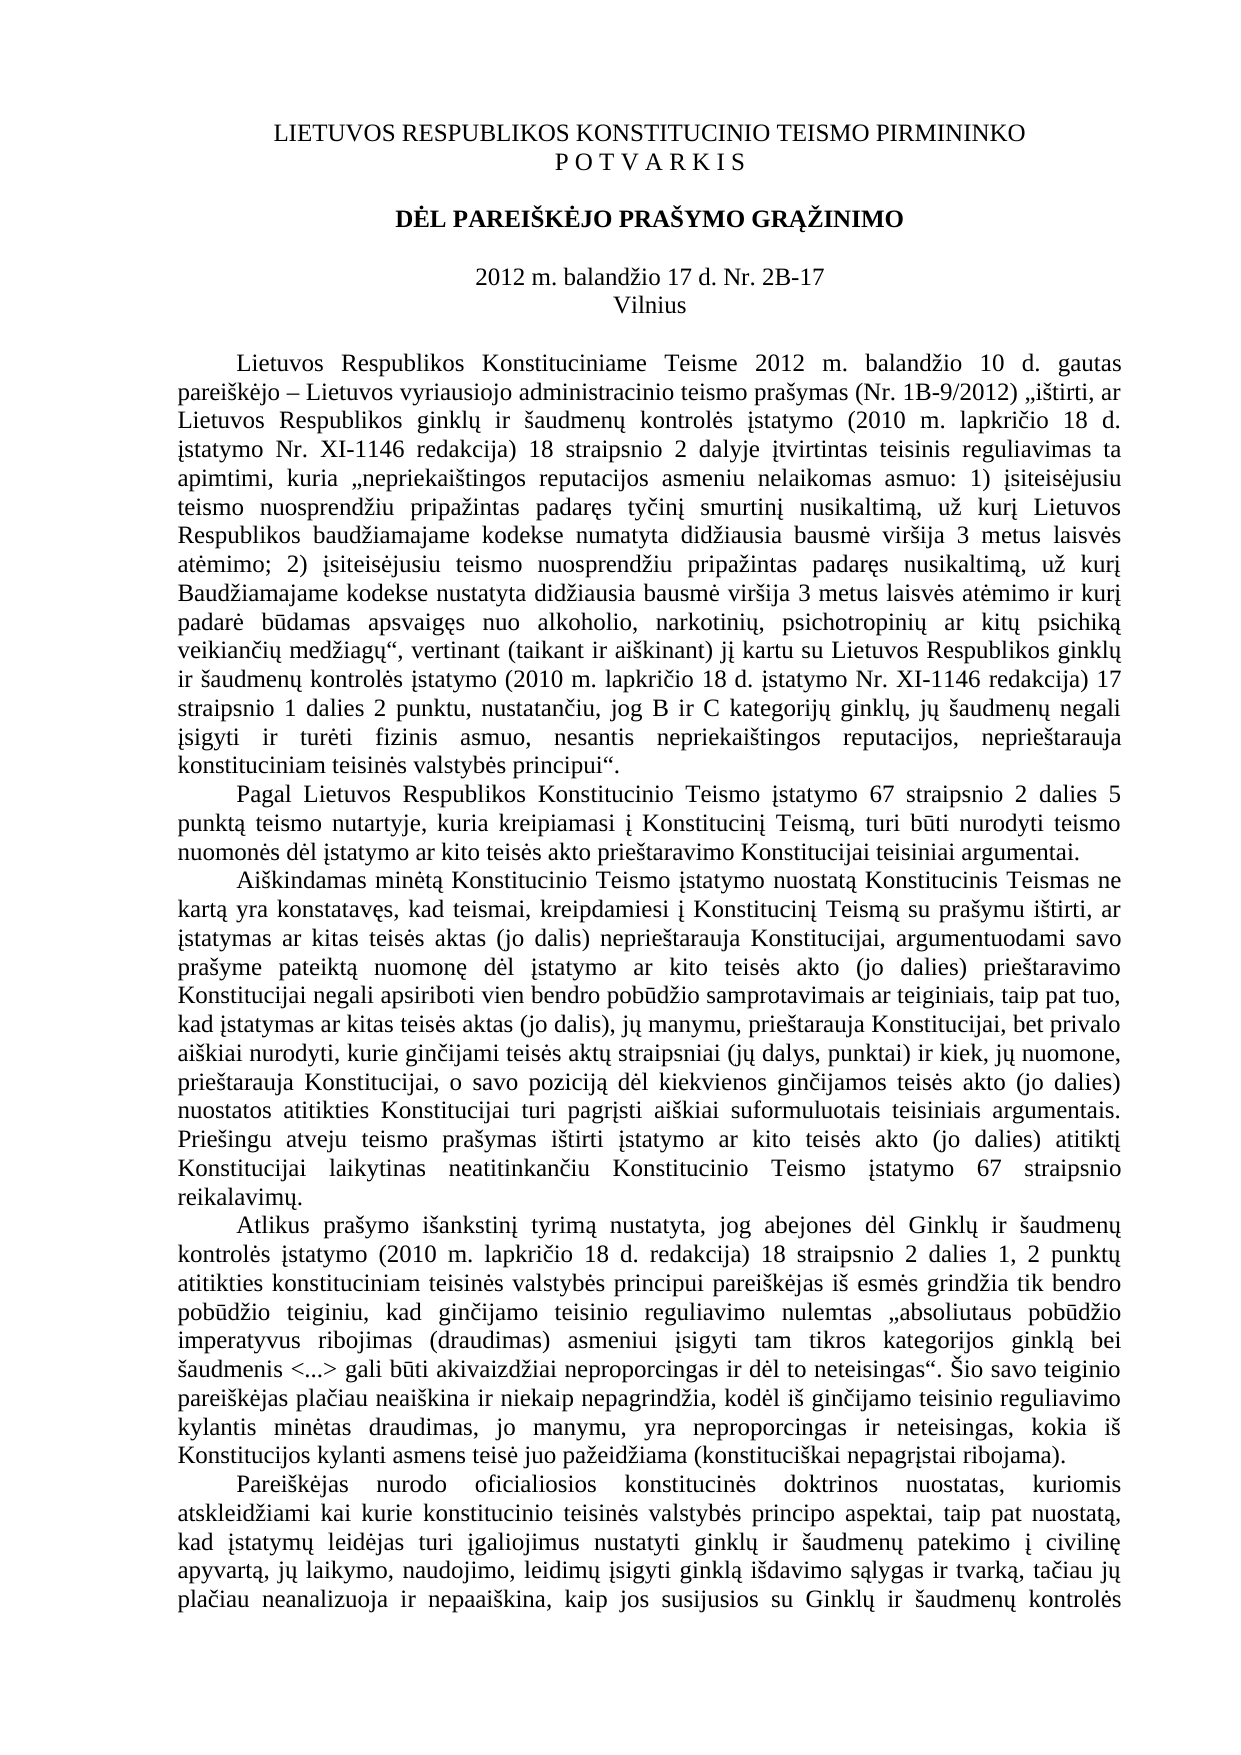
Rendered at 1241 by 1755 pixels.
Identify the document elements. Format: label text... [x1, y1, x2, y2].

text Vilnius [177, 291, 1122, 319]
text Pareiškėjas nurodo oficialiosios konstitucinės doktrinos nuostatas, kuriomis atskleidžiami kai kurie konstitucinio teisinės valstybės principo aspektai, taip pat nuostatą, kad įstatymų leidėjas turi įgaliojimus nustatyti ginklų ir šaudmenų patekimo į civilinę apyvartą, jų laikymo, naudojimo, leidimų įsigyti ginklą išdavimo sąlygas ir tvarką, tačiau jų plačiau neanalizuoja ir nepaaiškina, kaip jos susijusios su Ginklų ir šaudmenų kontrolės [177, 1469, 1122, 1613]
text Aiškindamas minėtą Konstitucinio Teismo įstatymo nuostatą Konstitucinis Teismas ne kartą yra konstatavęs, kad teismai, kreipdamiesi į Konstitucinį Teismą su prašymu ištirti, ar įstatymas ar kitas teisės aktas (jo dalis) neprieštarauja Konstitucijai, argumentuodami savo prašyme pateiktą nuomonę dėl įstatymo ar kito teisės akto (jo dalies) prieštaravimo Konstitucijai negali apsiriboti vien bendro pobūdžio samprotavimais ar teiginiais, taip pat tuo, kad įstatymas ar kitas teisės aktas (jo dalis), jų manymu, prieštarauja Konstitucijai, bet privalo aiškiai nurodyti, kurie ginčijami teisės aktų straipsniai (jų dalys, punktai) ir kiek, jų nuomone, prieštarauja Konstitucijai, o savo poziciją dėl kiekvienos ginčijamos teisės akto (jo dalies) nuostatos atitikties Konstitucijai turi pagrįsti aiškiai suformuluotais teisiniais argumentais. Priešingu atveju teismo prašymas ištirti įstatymo ar kito teisės akto (jo dalies) atitiktį Konstitucijai laikytinas neatitinkančiu Konstitucinio Teismo įstatymo 67 straipsnio reikalavimų. [177, 866, 1122, 1211]
text Atlikus prašymo išankstinį tyrimą nustatyta, jog abejones dėl Ginklų ir šaudmenų kontrolės įstatymo (2010 m. lapkričio 18 d. redakcija) 18 straipsnio 2 dalies 1, 2 punktų atitikties konstituciniam teisinės valstybės principui pareiškėjas iš esmės grindžia tik bendro pobūdžio teiginiu, kad ginčijamo teisinio reguliavimo nulemtas „absoliutaus pobūdžio imperatyvus ribojimas (draudimas) asmeniui įsigyti tam tikros kategorijos ginklą bei šaudmenis <...> gali būti akivaizdžiai neproporcingas ir dėl to neteisingas“. Šio savo teiginio pareiškėjas plačiau neaiškina ir niekaip nepagrindžia, kodėl iš ginčijamo teisinio reguliavimo kylantis minėtas draudimas, jo manymu, yra neproporcingas ir neteisingas, kokia iš Konstitucijos kylanti asmens teisė juo pažeidžiama (konstituciškai nepagrįstai ribojama). [177, 1211, 1122, 1469]
text Pagal Lietuvos Respublikos Konstitucinio Teismo įstatymo 67 straipsnio 2 dalies 5 punktą teismo nutartyje, kuria kreipiamasi į Konstitucinį Teismą, turi būti nurodyti teismo nuomonės dėl įstatymo ar kito teisės akto prieštaravimo Konstitucijai teisiniai argumentai. [177, 779, 1122, 866]
text P O T V A R K I S [177, 147, 1122, 176]
text 2012 m. balandžio 17 d. Nr. 2B-17 [177, 262, 1122, 291]
text DĖL PAREIŠKĖJO PRAŠYMO GRĄŽINIMO [177, 204, 1122, 233]
text Lietuvos Respublikos Konstituciniame Teisme 2012 m. balandžio 10 d. gautas pareiškėjo – Lietuvos vyriausiojo administracinio teismo prašymas (Nr. 1B-9/2012) „ištirti, ar Lietuvos Respublikos ginklų ir šaudmenų kontrolės įstatymo (2010 m. lapkričio 18 d. įstatymo Nr. XI-1146 redakcija) 18 straipsnio 2 dalyje įtvirtintas teisinis reguliavimas ta apimtimi, kuria „nepriekaištingos reputacijos asmeniu nelaikomas asmuo: 1) įsiteisėjusiu teismo nuosprendžiu pripažintas padaręs tyčinį smurtinį nusikaltimą, už kurį Lietuvos Respublikos baudžiamajame kodekse numatyta didžiausia bausmė viršija 3 metus laisvės atėmimo; 2) įsiteisėjusiu teismo nuosprendžiu pripažintas padaręs nusikaltimą, už kurį Baudžiamajame kodekse nustatyta didžiausia bausmė viršija 3 metus laisvės atėmimo ir kurį padarė būdamas apsvaigęs nuo alkoholio, narkotinių, psichotropinių ar kitų psichiką veikiančių medžiagų“, vertinant (taikant ir aiškinant) jį kartu su Lietuvos Respublikos ginklų ir šaudmenų kontrolės įstatymo (2010 m. lapkričio 18 d. įstatymo Nr. XI-1146 redakcija) 17 straipsnio 1 dalies 2 punktu, nustatančiu, jog B ir C kategorijų ginklų, jų šaudmenų negali įsigyti ir turėti fizinis asmuo, nesantis nepriekaištingos reputacijos, neprieštarauja konstituciniam teisinės valstybės principui“. [177, 348, 1122, 779]
text LIETUVOS RESPUBLIKOS KONSTITUCINIO TEISMO PIRMININKO [177, 118, 1122, 147]
